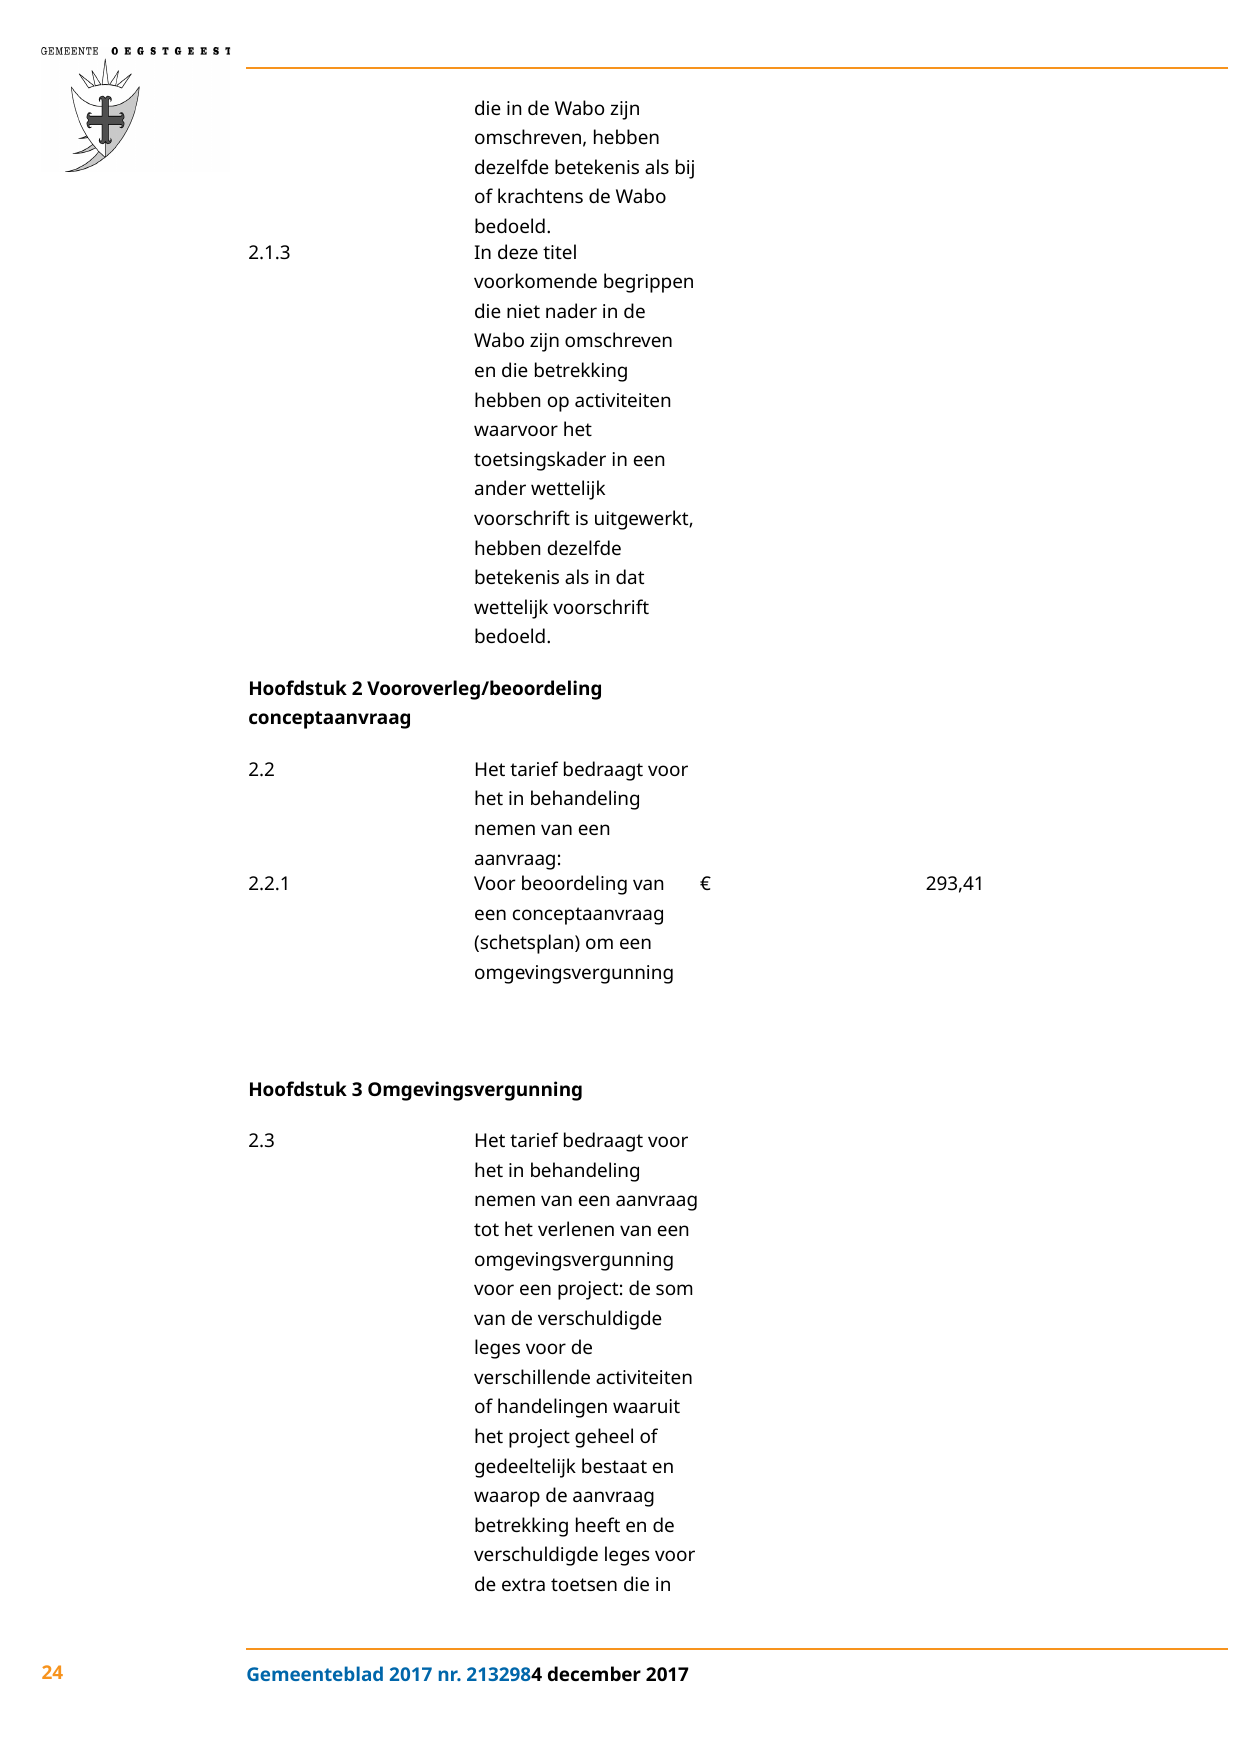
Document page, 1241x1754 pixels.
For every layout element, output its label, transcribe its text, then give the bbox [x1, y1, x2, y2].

table_cell 2.1.3 [248, 239, 474, 649]
table_cell [248, 1102, 474, 1127]
picture [41, 47, 231, 172]
table_cell [926, 1102, 1152, 1127]
table_header [248, 988, 700, 1014]
table_cell 2.2.1 [248, 870, 474, 985]
table_cell Hoofdstuk 2 Vooroverleg/beoordeling conceptaanvraag [248, 675, 700, 730]
table_cell [700, 239, 926, 649]
table_cell [474, 649, 700, 675]
table_cell [700, 730, 926, 756]
table_cell [700, 1102, 926, 1127]
table_cell [700, 675, 926, 730]
table_cell [474, 730, 700, 756]
table_cell 2.2 [248, 756, 474, 870]
table_header [700, 1076, 926, 1102]
table_cell [248, 730, 474, 756]
table_cell [926, 239, 1152, 649]
table_cell In deze titel voorkomende begrippen die niet nader in de Wabo zijn omschreven en die betrekking hebben op activiteiten waarvoor het toetsingskader in een ander wettelijk voorschrift is uitgewerkt, hebben dezelfde betekenis als in dat wettelijk voorschrift bedoeld. [474, 239, 700, 649]
table_cell Het tarief bedraagt voor het in behandeling nemen van een aanvraag: [474, 756, 700, 870]
table_cell [474, 1102, 700, 1127]
table_cell [700, 95, 926, 239]
table_cell 2.3 [248, 1128, 474, 1597]
table_cell [700, 649, 926, 675]
table_cell Het tarief bedraagt voor het in behandeling nemen van een aanvraag tot het verlenen van een omgevingsvergunning voor een project: de som van de verschuldigde leges voor de verschillende activiteiten of handelingen waaruit het project geheel of gedeeltelijk bestaat en waarop de aanvraag betrekking heeft en de verschuldigde leges voor de extra toetsen die in [474, 1128, 700, 1597]
table_header [700, 1017, 1152, 1043]
table_header [248, 1017, 700, 1043]
table_cell Voor beoordeling van een conceptaanvraag (schetsplan) om een omgevingsvergunning [474, 870, 700, 985]
table_cell [248, 649, 474, 675]
table_header Hoofdstuk 3 Omgevingsvergunning [248, 1076, 700, 1102]
table_cell [926, 95, 1152, 239]
table_cell [700, 756, 926, 870]
table_header [926, 1076, 1152, 1102]
table_cell [926, 649, 1152, 675]
table_cell [248, 95, 474, 239]
table_cell [926, 730, 1152, 756]
table_cell [700, 1128, 926, 1597]
table_cell [926, 1128, 1152, 1597]
table_header [700, 988, 1152, 1014]
table_cell € [700, 870, 926, 985]
table_cell [926, 675, 1152, 730]
table_cell die in de Wabo zijn omschreven, hebben dezelfde betekenis als bij of krachtens de Wabo bedoeld. [474, 95, 700, 239]
table_cell [926, 756, 1152, 870]
table_cell 293,41 [926, 870, 1152, 985]
